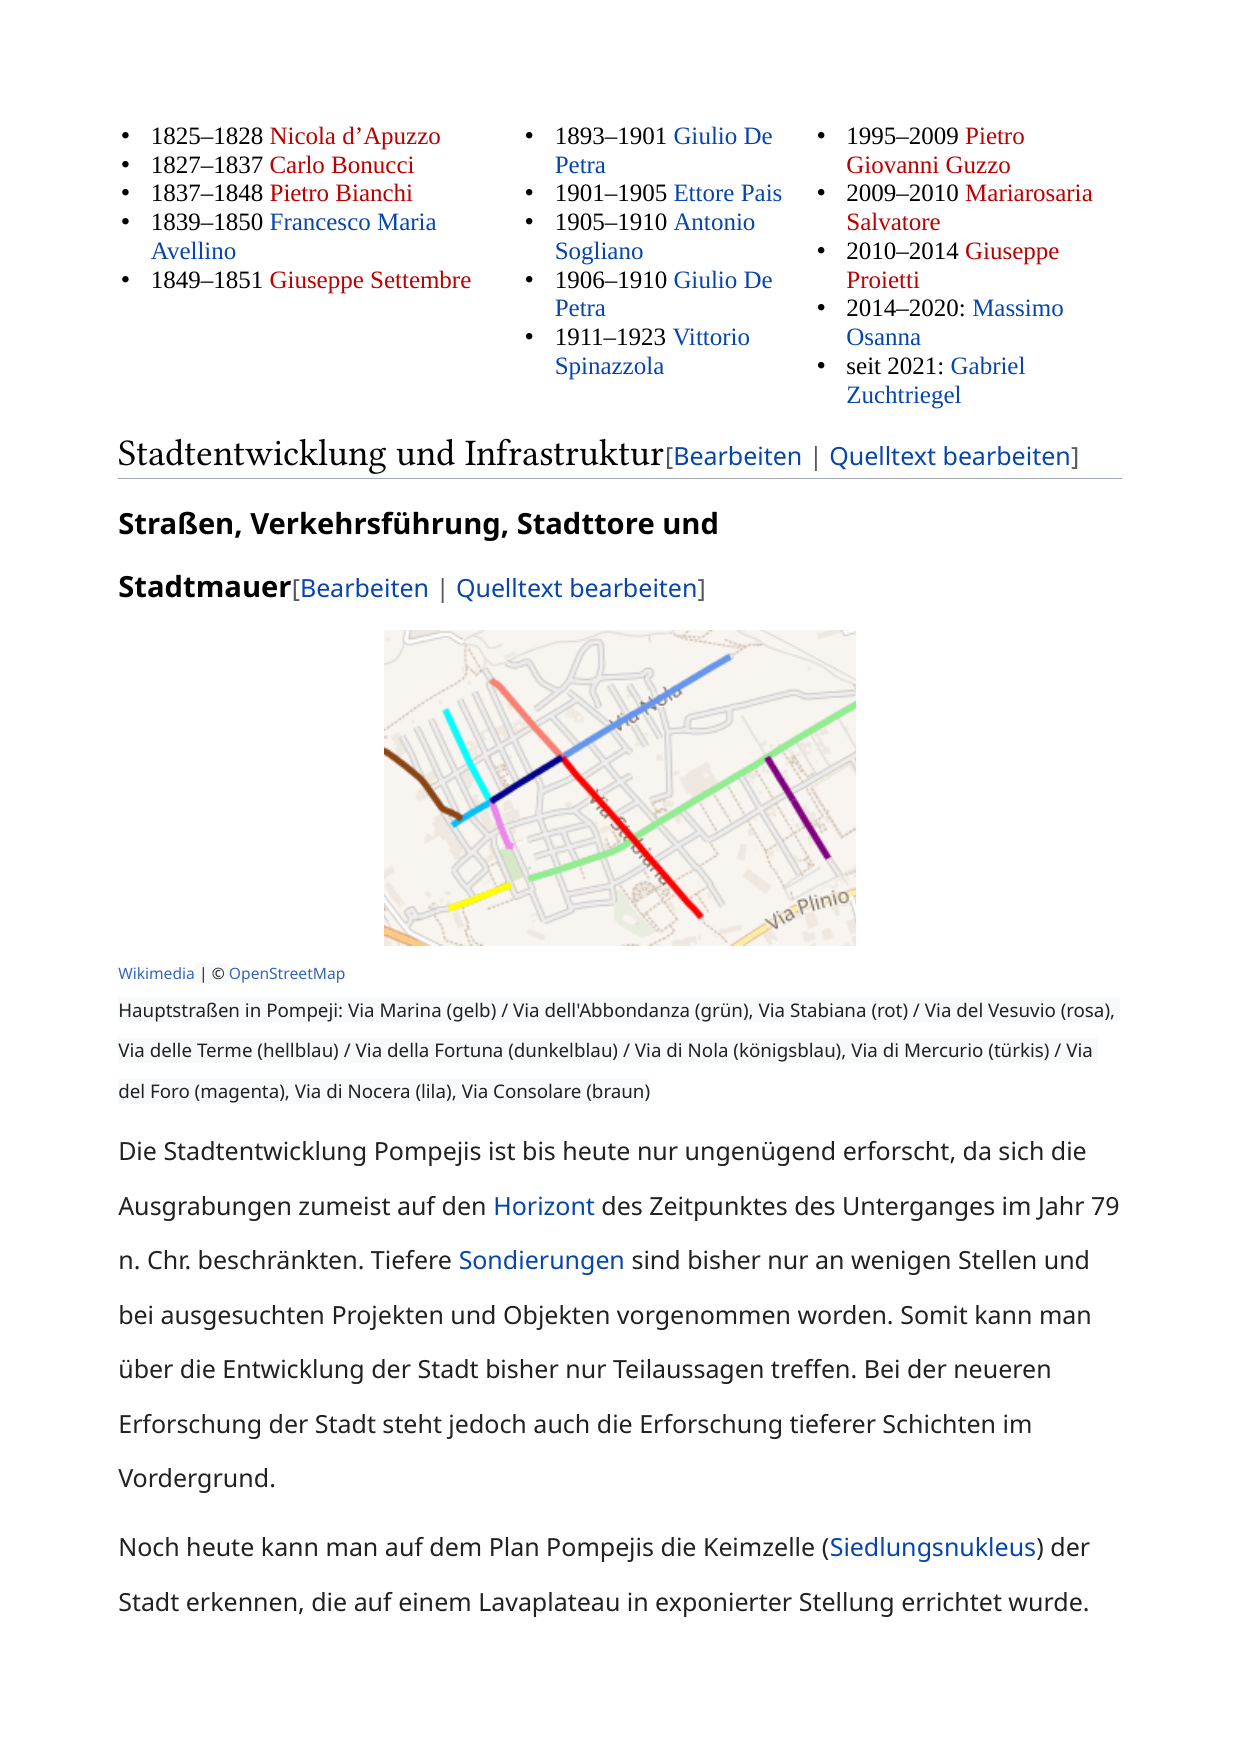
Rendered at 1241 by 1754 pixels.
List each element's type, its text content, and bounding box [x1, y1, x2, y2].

table_header 1850–1863 Domenico Spinelli 1851–1852 Guglielmo Bechi 1852–1860 Gaetano Genovese 1860–1875 Giuseppe Fiorelli 1864/1875–1893 Michele Ruggiero 1893–1901 Giulio De Petra 1901–1905 Ettore Pais 1905–1910 Antonio Sogliano 1906–1910 Giulio De Petra 1911–1923 Vittorio Spinazzola [522, 118, 814, 411]
table_header 1924–1961 Amedeo Maiuri 1961–1976 Alfonso De Franciscis 1977 Luigi D’Amore 1977–1981 Fausto Zevi 1981–1984 Giuseppina Cerulli Irelli 1984–1994 Baldassare Conticello 1995–2009 Pietro Giovanni Guzzo 2009–2010 Mariarosaria Salvatore 2010–2014 Giuseppe Proietti 2014–2020: Massimo Osanna seit 2021: Gabriel Zuchtriegel [814, 118, 1122, 411]
text Noch heute kann man auf dem Plan Pompejis die Keimzelle (Siedlungsnukleus) der Stadt erkennen, die auf einem Lavaplateau in exponierter Stellung errichtet wurde. [118, 1530, 1122, 1618]
text Hauptstraßen in Pompeji: Via Marina (gelb) / Via dell'Abbondanza (grün), Via Stabiana (rot) / Via del Vesuvio (rosa), Via delle Terme (hellblau) / Via della Fortuna (dunkelblau) / Via di Nola (königsblau), Via di Mercurio (türkis) / Via del Foro (magenta), Via di Nocera (lila), Via Consolare (braun) [118, 997, 1122, 1104]
table_header 1738–1780 Roque Joaquín de Alcubierre 1750–1760 Karl Weber als verantwortlicher Assistent 1764/1778–1797 Francesco La Vega 1799–1804 Antoine Christophe Saliceti 1804–1814 Pietro La Vega 1807–1838 Michele Arditi 1814–1825 Antonio Bonnucci 1825–1828 Nicola d’Apuzzo 1827–1837 Carlo Bonucci 1837–1848 Pietro Bianchi 1839–1850 Francesco Maria Avellino 1849–1851 Giuseppe Settembre [118, 118, 522, 411]
text Die Stadtentwicklung Pompejis ist bis heute nur ungenügend erforscht, da sich die Ausgrabungen zumeist auf den Horizont des Zeitpunktes des Unterganges im Jahr 79 n. Chr. beschränkten. Tiefere Sondierungen sind bisher nur an wenigen Stellen und bei ausgesuchten Projekten und Objekten vorgenommen worden. Somit kann man über die Entwicklung der Stadt bisher nur Teilaussagen treffen. Bei der neueren Erforschung der Stadt steht jedoch auch die Erforschung tieferer Schichten im Vordergrund. [118, 1134, 1122, 1495]
picture [384, 630, 857, 946]
text Wikimedia | © OpenStreetMap [118, 963, 1122, 984]
subtitle Stadtentwicklung und Infrastruktur[Bearbeiten | Quelltext bearbeiten] [118, 432, 1122, 478]
subtitle Straßen, Verkehrsführung, Stadttore und Stadtmauer[Bearbeiten | Quelltext bearbeiten] [118, 503, 1122, 606]
